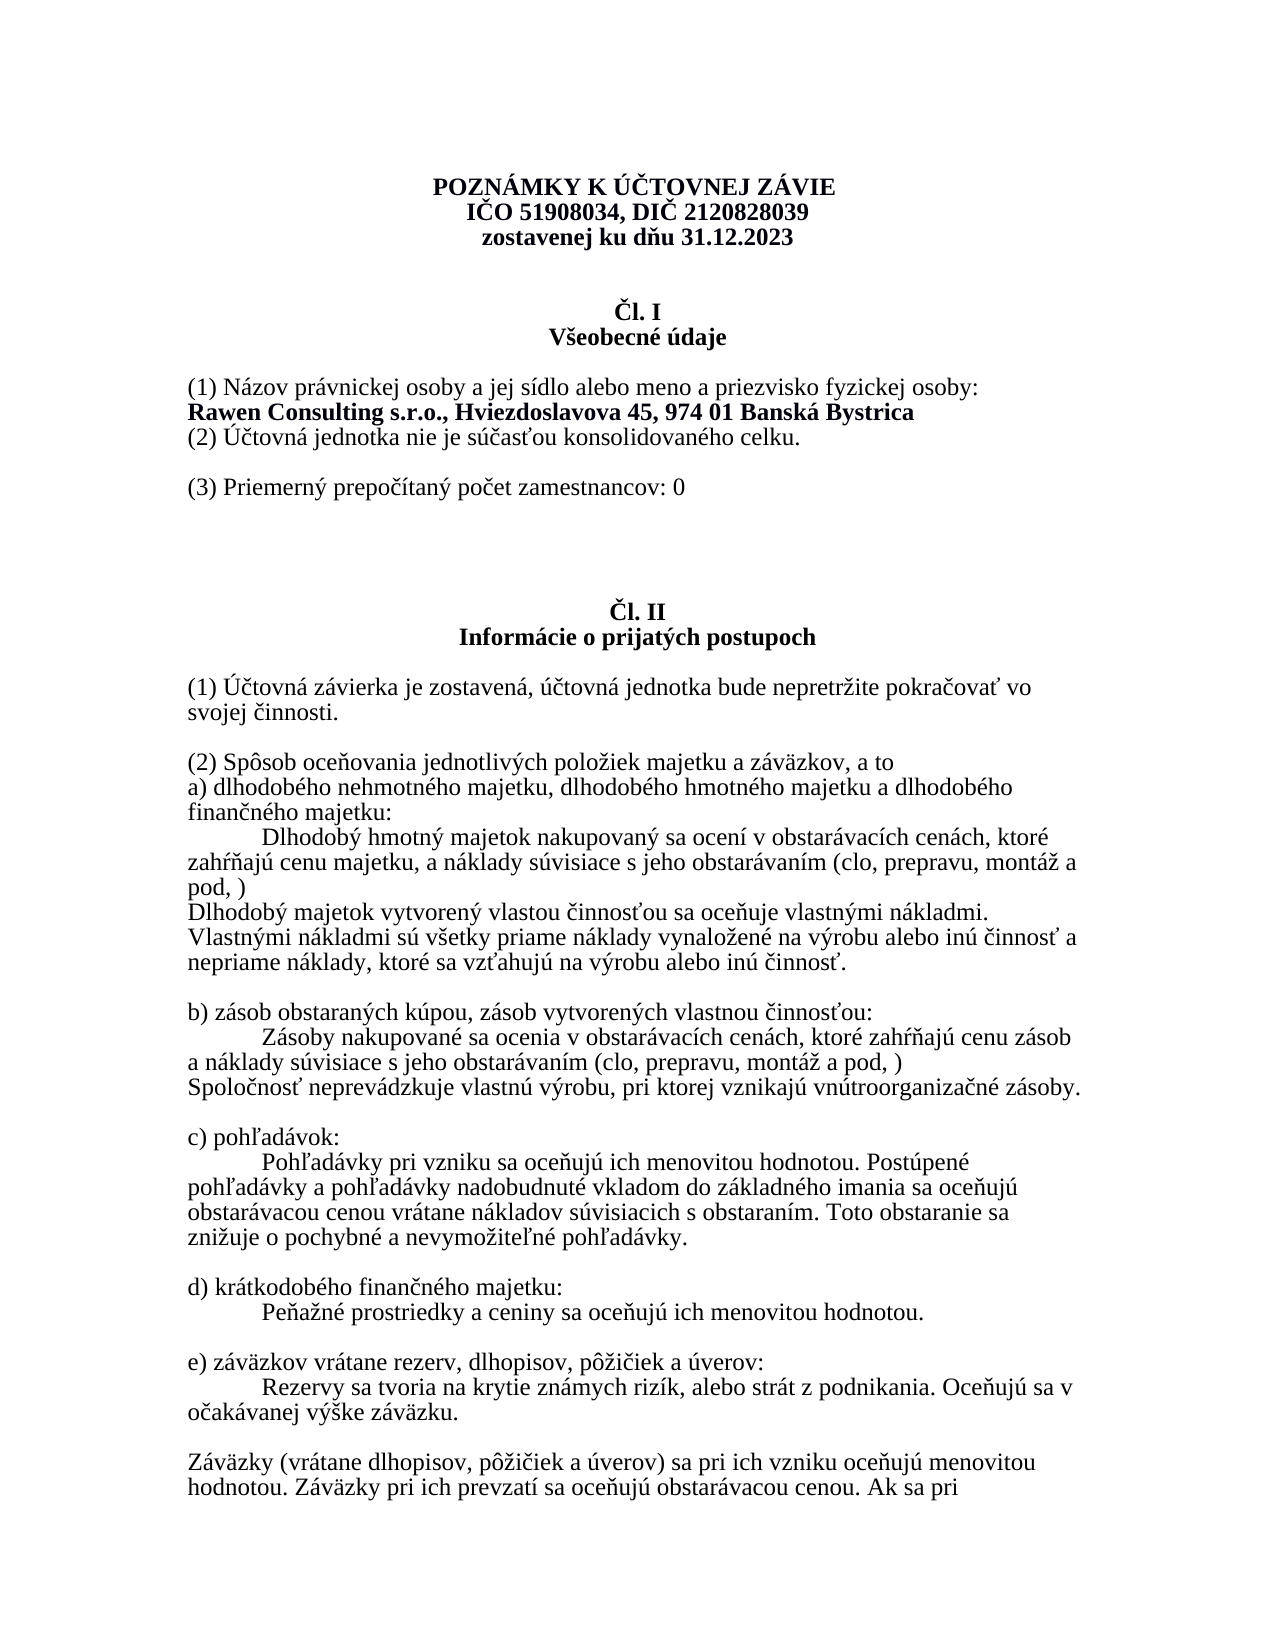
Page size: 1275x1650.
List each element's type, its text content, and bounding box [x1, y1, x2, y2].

text (2) Spôsob oceňovania jednotlivých položiek majetku a záväzkov, a to [187, 750, 1087, 775]
text Všeobecné údaje [187, 325, 1087, 350]
text Dlhodobý majetok vytvorený vlastou činnosťou sa oceňuje vlastnými nákladmi. Vlastnými nákladmi sú všetky priame náklady vynaložené na výrobu alebo inú činnosť a nepriame náklady, ktoré sa vzťahujú na výrobu alebo inú činnosť. [187, 900, 1087, 975]
text POZNÁMKY K ÚČTOVNEJ ZÁVIE [187, 175, 1087, 200]
text Dlhodobý hmotný majetok nakupovaný sa ocení v obstarávacích cenách, ktoré zahŕňajú cenu majetku, a náklady súvisiace s jeho obstarávaním (clo, prepravu, montáž a pod, ) [187, 825, 1087, 900]
text Čl. I [187, 300, 1087, 325]
text c) pohľadávok: [187, 1125, 1087, 1150]
text Čl. II [187, 600, 1087, 625]
text Rawen Consulting s.r.o., Hviezdoslavova 45, 974 01 Banská Bystrica [187, 400, 1087, 425]
text Informácie o prijatých postupoch [187, 625, 1087, 650]
text Rezervy sa tvoria na krytie známych rizík, alebo strát z podnikania. Oceňujú sa v očakávanej výške záväzku. [187, 1375, 1087, 1425]
text (1) Názov právnickej osoby a jej sídlo alebo meno a priezvisko fyzickej osoby: [187, 375, 1087, 400]
text e) záväzkov vrátane rezerv, dlhopisov, pôžičiek a úverov: [187, 1350, 1087, 1375]
text Spoločnosť neprevádzkuje vlastnú výrobu, pri ktorej vznikajú vnútroorganizačné zásoby. [187, 1075, 1087, 1100]
text Pohľadávky pri vzniku sa oceňujú ich menovitou hodnotou. Postúpené pohľadávky a pohľadávky nadobudnuté vkladom do základného imania sa oceňujú obstarávacou cenou vrátane nákladov súvisiacich s obstaraním. Toto obstaranie sa znižuje o pochybné a nevymožiteľné pohľadávky. [187, 1150, 1087, 1250]
text d) krátkodobého finančného majetku: [187, 1275, 1087, 1300]
text (2) Účtovná jednotka nie je súčasťou konsolidovaného celku. [187, 425, 1087, 450]
text a) dlhodobého nehmotného majetku, dlhodobého hmotného majetku a dlhodobého finančného majetku: [187, 775, 1087, 825]
text Peňažné prostriedky a ceniny sa oceňujú ich menovitou hodnotou. [187, 1300, 1087, 1325]
text b) zásob obstaraných kúpou, zásob vytvorených vlastnou činnosťou: [187, 1000, 1087, 1025]
text IČO 51908034, DIČ 2120828039 [187, 200, 1087, 225]
text Zásoby nakupované sa ocenia v obstarávacích cenách, ktoré zahŕňajú cenu zásob a náklady súvisiace s jeho obstarávaním (clo, prepravu, montáž a pod, ) [187, 1025, 1087, 1075]
text Záväzky (vrátane dlhopisov, pôžičiek a úverov) sa pri ich vzniku oceňujú menovitou hodnotou. Záväzky pri ich prevzatí sa oceňujú obstarávacou cenou. Ak sa pri [187, 1450, 1087, 1500]
text (1) Účtovná závierka je zostavená, účtovná jednotka bude nepretržite pokračovať vo svojej činnosti. [187, 675, 1087, 725]
text (3) Priemerný prepočítaný počet zamestnancov: 0 [187, 475, 1087, 500]
text zostavenej ku dňu 31.12.2023 [187, 225, 1087, 250]
